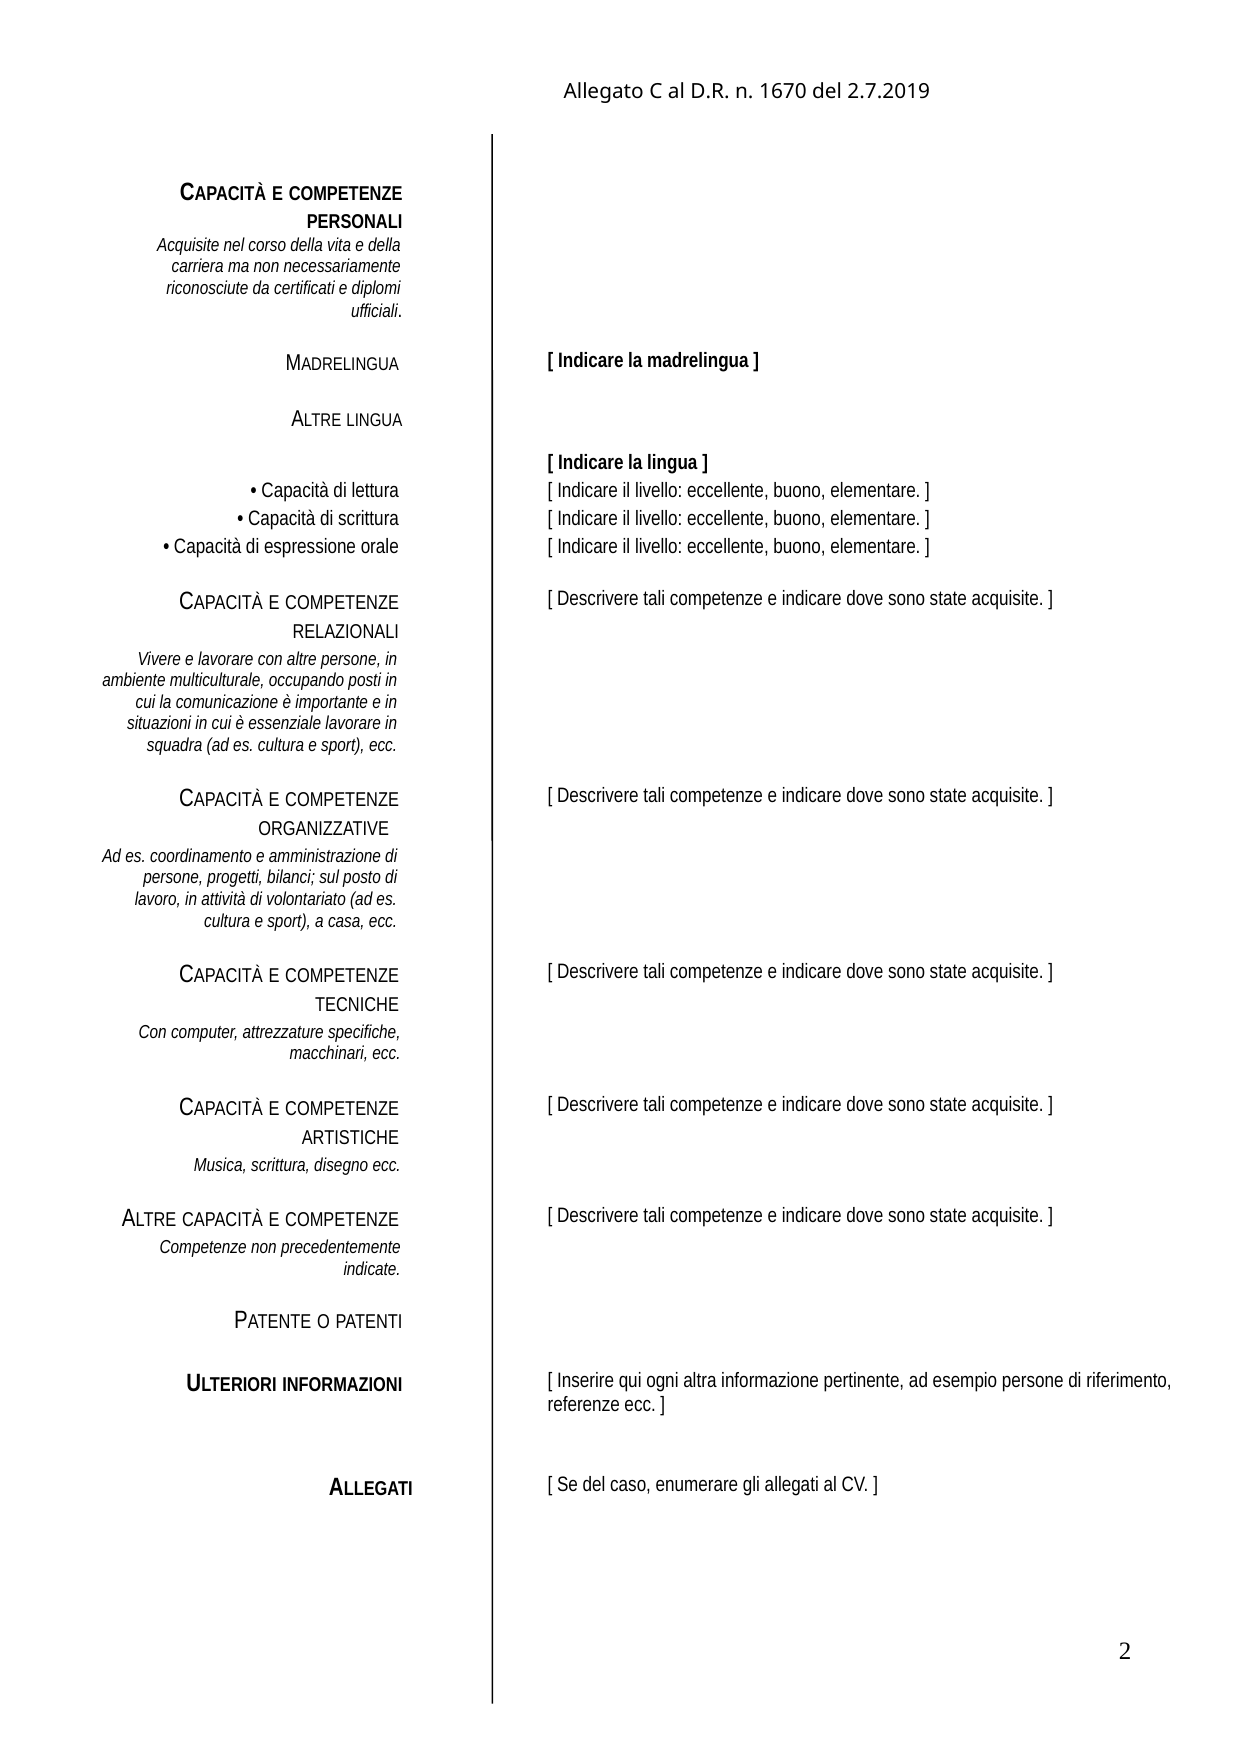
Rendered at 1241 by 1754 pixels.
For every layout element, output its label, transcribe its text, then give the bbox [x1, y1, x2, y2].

table_cell [403, 504, 433, 532]
table_header [403, 584, 433, 757]
table_header Capacità e competenze organizzative Ad es. coordinamento e amministrazione di persone, progetti, bilanci; sul posto di lavoro, in attività di volontariato (ad es. cultura e sport), a casa, ecc. [97, 781, 403, 933]
table_header [ Descrivere tali competenze e indicare dove sono state acquisite. ] [494, 1090, 1186, 1177]
table_cell [433, 532, 491, 560]
table_header [433, 346, 491, 377]
table_header Altre lingua [107, 405, 413, 431]
table_header [ Descrivere tali competenze e indicare dove sono state acquisite. ] [494, 957, 1186, 1066]
table_header [ Descrivere tali competenze e indicare dove sono state acquisite. ] [494, 1201, 1186, 1281]
table_header Altre capacità e competenze Competenze non precedentemente indicate. [97, 1201, 403, 1281]
table_cell [403, 532, 433, 560]
table_header [403, 1090, 433, 1177]
table_header [433, 781, 491, 933]
table_header Capacità e competenze relazionali Vivere e lavorare con altre persone, in ambiente multiculturale, occupando posti in cui la comunicazione è importante e in situazioni in cui è essenziale lavorare in squadra (ad es. cultura e sport), ecc. [97, 584, 403, 757]
table_header [433, 1366, 491, 1418]
table_header [433, 584, 491, 757]
table_header [403, 1305, 433, 1342]
table_cell [17, 1526, 324, 1622]
table_cell • Capacità di espressione orale [97, 532, 403, 560]
table_header Capacità e competenze personali Acquisite nel corso della vita e della carriera ma non necessariamente riconosciute da certificati e diplomi ufficiali. [107, 176, 413, 322]
table_cell [494, 1526, 1106, 1622]
table_header [ Inserire qui ogni altra informazione pertinente, ad esempio persone di riferimento, referenze ecc. ] [494, 1366, 1186, 1418]
table_header [17, 1470, 107, 1526]
table_cell [ Indicare il livello: eccellente, buono, elementare. ] [494, 504, 1186, 532]
table_header Ulteriori informazioni [97, 1366, 403, 1418]
table_cell [ Indicare il livello: eccellente, buono, elementare. ] [494, 532, 1186, 560]
table_header [ Indicare la madrelingua ] [493, 346, 1186, 377]
table_cell [1106, 1526, 1196, 1622]
table_header [97, 448, 403, 476]
table_header Capacità e competenze artistiche Musica, scrittura, disegno ecc. [97, 1090, 403, 1177]
table_header [433, 1201, 491, 1281]
table_header [403, 957, 433, 1066]
table_header [433, 448, 491, 476]
table_header [403, 346, 433, 377]
table_header [403, 1366, 433, 1418]
table_header Patente o patenti [97, 1305, 403, 1342]
table_header [ Descrivere tali competenze e indicare dove sono state acquisite. ] [494, 781, 1186, 933]
table_header SOLO [433, 1305, 491, 1342]
table_cell [403, 476, 433, 504]
table_header [403, 781, 433, 933]
table_cell [433, 504, 491, 532]
table_header [ Indicare la lingua ] [494, 448, 1186, 476]
table_cell [324, 1526, 353, 1622]
table_header [433, 1090, 491, 1177]
table_header [ Se del caso, enumerare gli allegati al CV. ] [494, 1470, 1196, 1526]
table_header Allegati [107, 1470, 413, 1526]
table_header SE PERTINENTE (ad esempio nel caso di selezione per autista) [494, 1305, 1186, 1342]
table_header [443, 1470, 491, 1526]
table_header Madrelingua [97, 346, 403, 377]
table_header [403, 1201, 433, 1281]
table_header [ Descrivere tali competenze e indicare dove sono state acquisite. ] [494, 584, 1186, 757]
table_header [414, 1470, 443, 1526]
table_cell • Capacità di scrittura [97, 504, 403, 532]
table_cell [433, 476, 491, 504]
table_header Capacità e competenze tecniche Con computer, attrezzature specifiche, macchinari, ecc. [97, 957, 403, 1066]
table_header [403, 448, 433, 476]
table_cell [ Indicare il livello: eccellente, buono, elementare. ] [494, 476, 1186, 504]
table_header [433, 957, 491, 1066]
table_cell • Capacità di lettura [97, 476, 403, 504]
